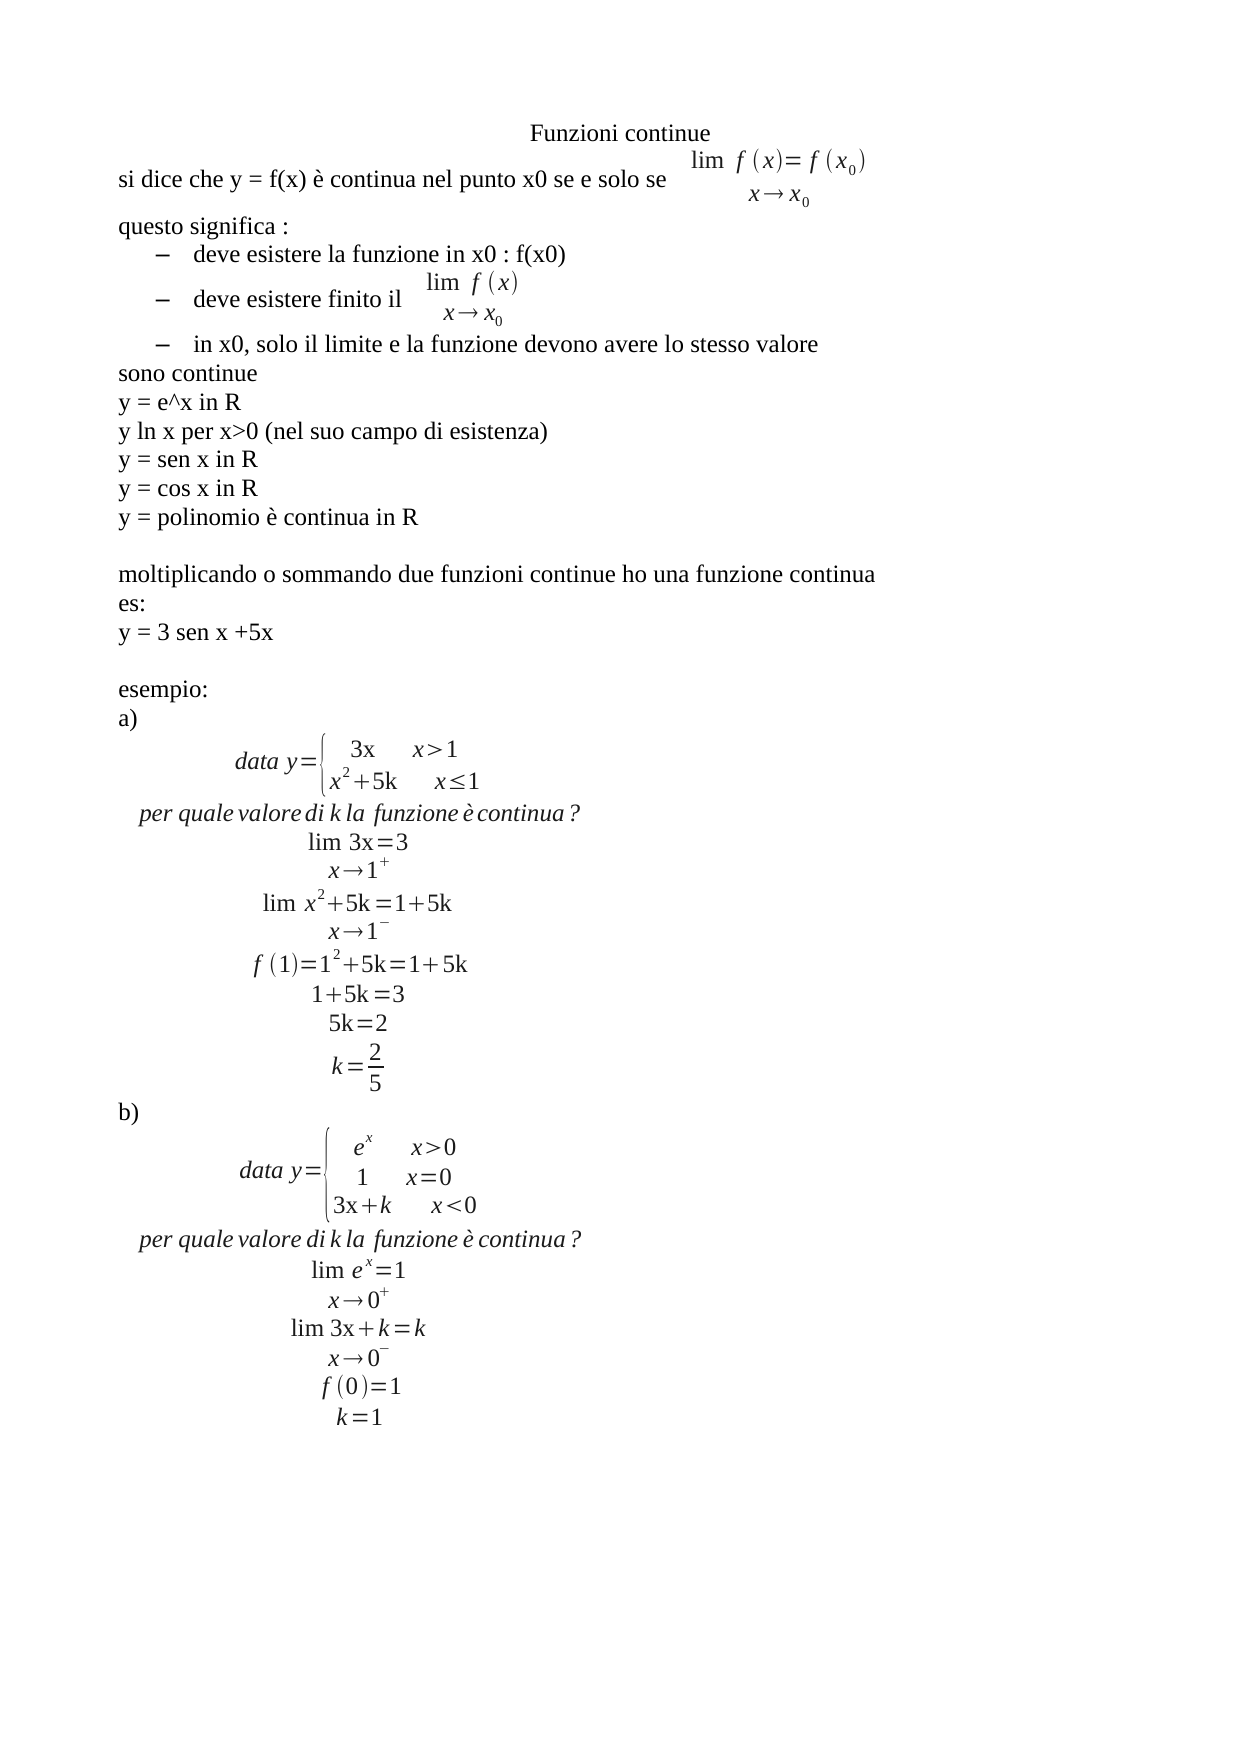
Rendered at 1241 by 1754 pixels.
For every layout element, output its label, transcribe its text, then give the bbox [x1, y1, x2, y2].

list deve esistere finito il [156, 268, 1122, 329]
text moltiplicando o sommando due funzioni continue ho una funzione continua [118, 559, 1122, 588]
text y = polinomio è continua in R [118, 502, 1122, 531]
text y = e^x in R [118, 387, 1122, 416]
text es: [118, 588, 1122, 617]
text y = cos x in R [118, 473, 1122, 502]
text sono continue [118, 358, 1122, 387]
text y = 3 sen x +5x [118, 617, 1122, 646]
text Funzioni continue [118, 118, 1122, 147]
text questo significa : [118, 211, 1122, 239]
list deve esistere la funzione in x0 : f(x0) [156, 239, 1122, 268]
text a) [118, 703, 1122, 732]
text y ln x per x>0 (nel suo campo di esistenza) [118, 416, 1122, 444]
text y = sen x in R [118, 444, 1122, 473]
list in x0, solo il limite e la funzione devono avere lo stesso valore [156, 329, 1122, 358]
text si dice che y = f(x) è continua nel punto x0 se e solo se [118, 147, 1122, 211]
text esempio: [118, 674, 1122, 703]
text b) [118, 1097, 1122, 1126]
